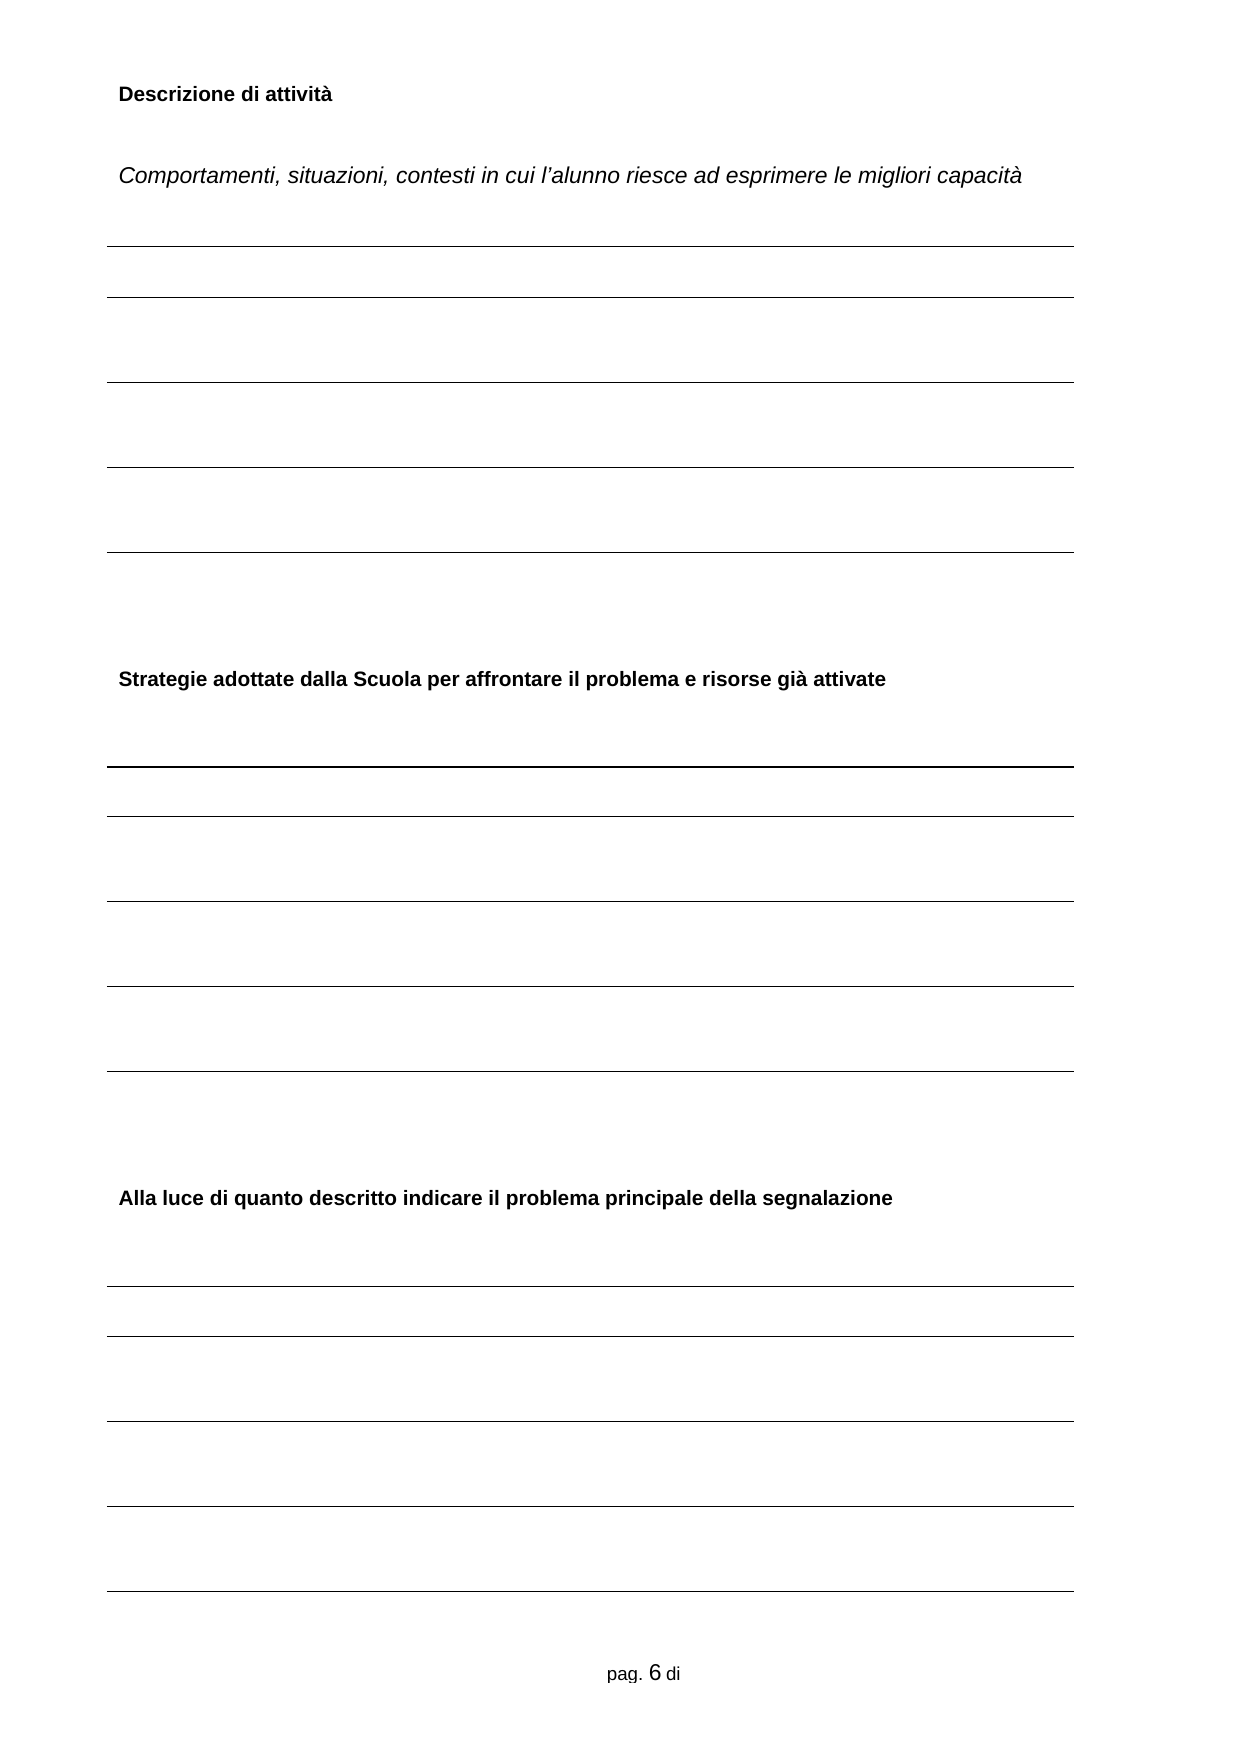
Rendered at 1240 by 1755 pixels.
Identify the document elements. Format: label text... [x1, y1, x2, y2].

text Strategie adottate dalla Scuola per affrontare il problema e risorse già attivate [118, 667, 1150, 691]
text Alla luce di quanto descritto indicare il problema principale della segnalazione [118, 1186, 1150, 1210]
text Descrizione di attività [118, 82, 1150, 106]
text Comportamenti, situazioni, contesti in cui l’alunno riesce ad esprimere le migliori capacità [118, 162, 1150, 188]
